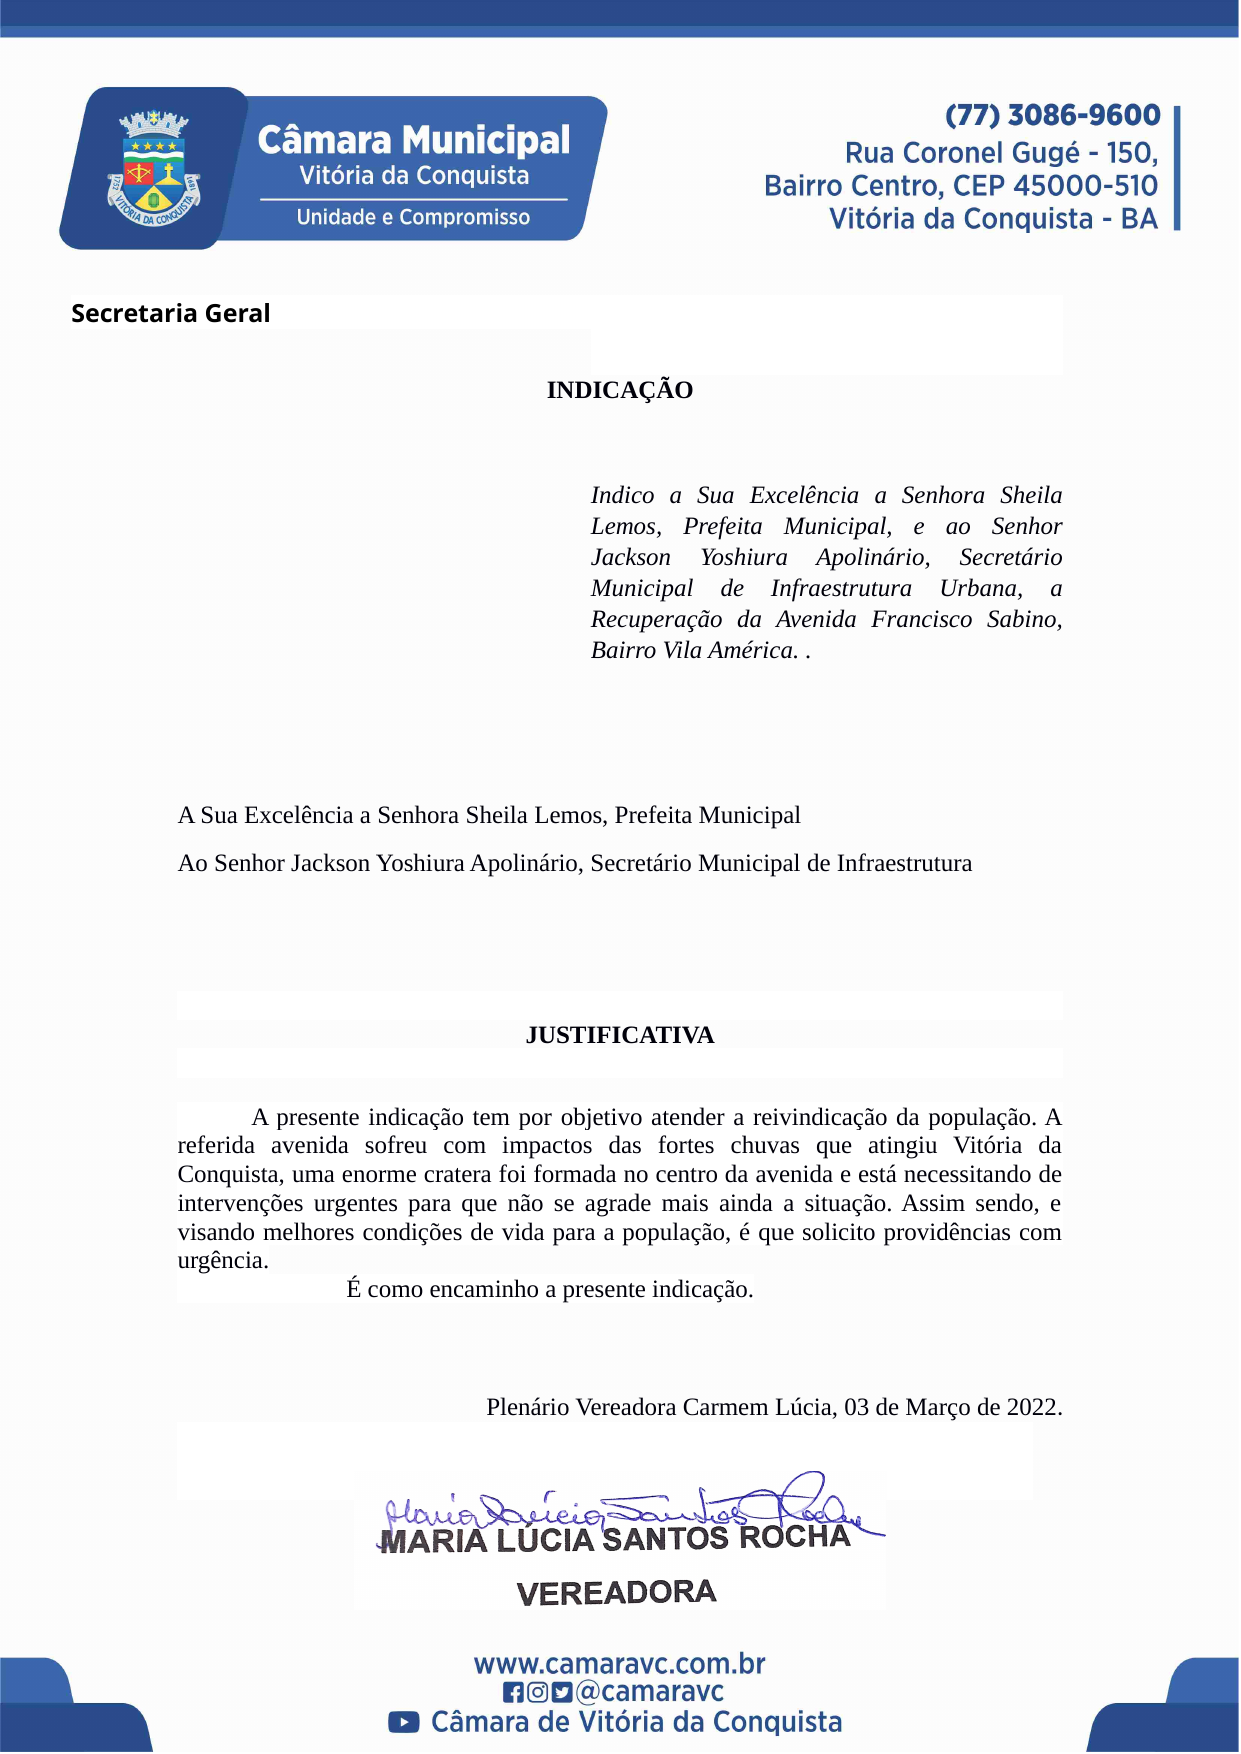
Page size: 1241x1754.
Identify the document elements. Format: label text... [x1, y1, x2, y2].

text Ao Senhor Jackson Yoshiura Apolinário, Secretário Municipal de Infraestrutura [177, 848, 1063, 877]
text Secretaria Geral [71, 295, 1063, 329]
text A Sua Excelência a Senhora Sheila Lemos, Prefeita Municipal [177, 800, 1063, 829]
text A presente indicação tem por objetivo atender a reivindicação da população. A referida avenida sofreu com impactos das fortes chuvas que atingiu Vitória da Conquista, uma enorme cratera foi formada no centro da avenida e está necessitando de intervenções urgentes para que não se agrade mais ainda a situação. Assim sendo, e visando melhores condições de vida para a população, é que solicito providências com urgência. [269, 1245, 1063, 1274]
text JUSTIFICATIVA [177, 1020, 1063, 1048]
text É como encaminho a presente indicação. [754, 1274, 1063, 1303]
picture [0, 0, 1239, 1752]
text INDICAÇÃO [177, 375, 1063, 404]
text Plenário Vereadora Carmem Lúcia, 03 de Março de 2022. [177, 1391, 1063, 1422]
text Indico a Sua Excelência a Senhora Sheila Lemos, Prefeita Municipal, e ao Senhor Jackson Yoshiura Apolinário, Secretário Municipal de Infraestrutura Urbana, a Recuperação da Avenida Francisco Sabino, Bairro Vila América. . [591, 480, 1063, 664]
